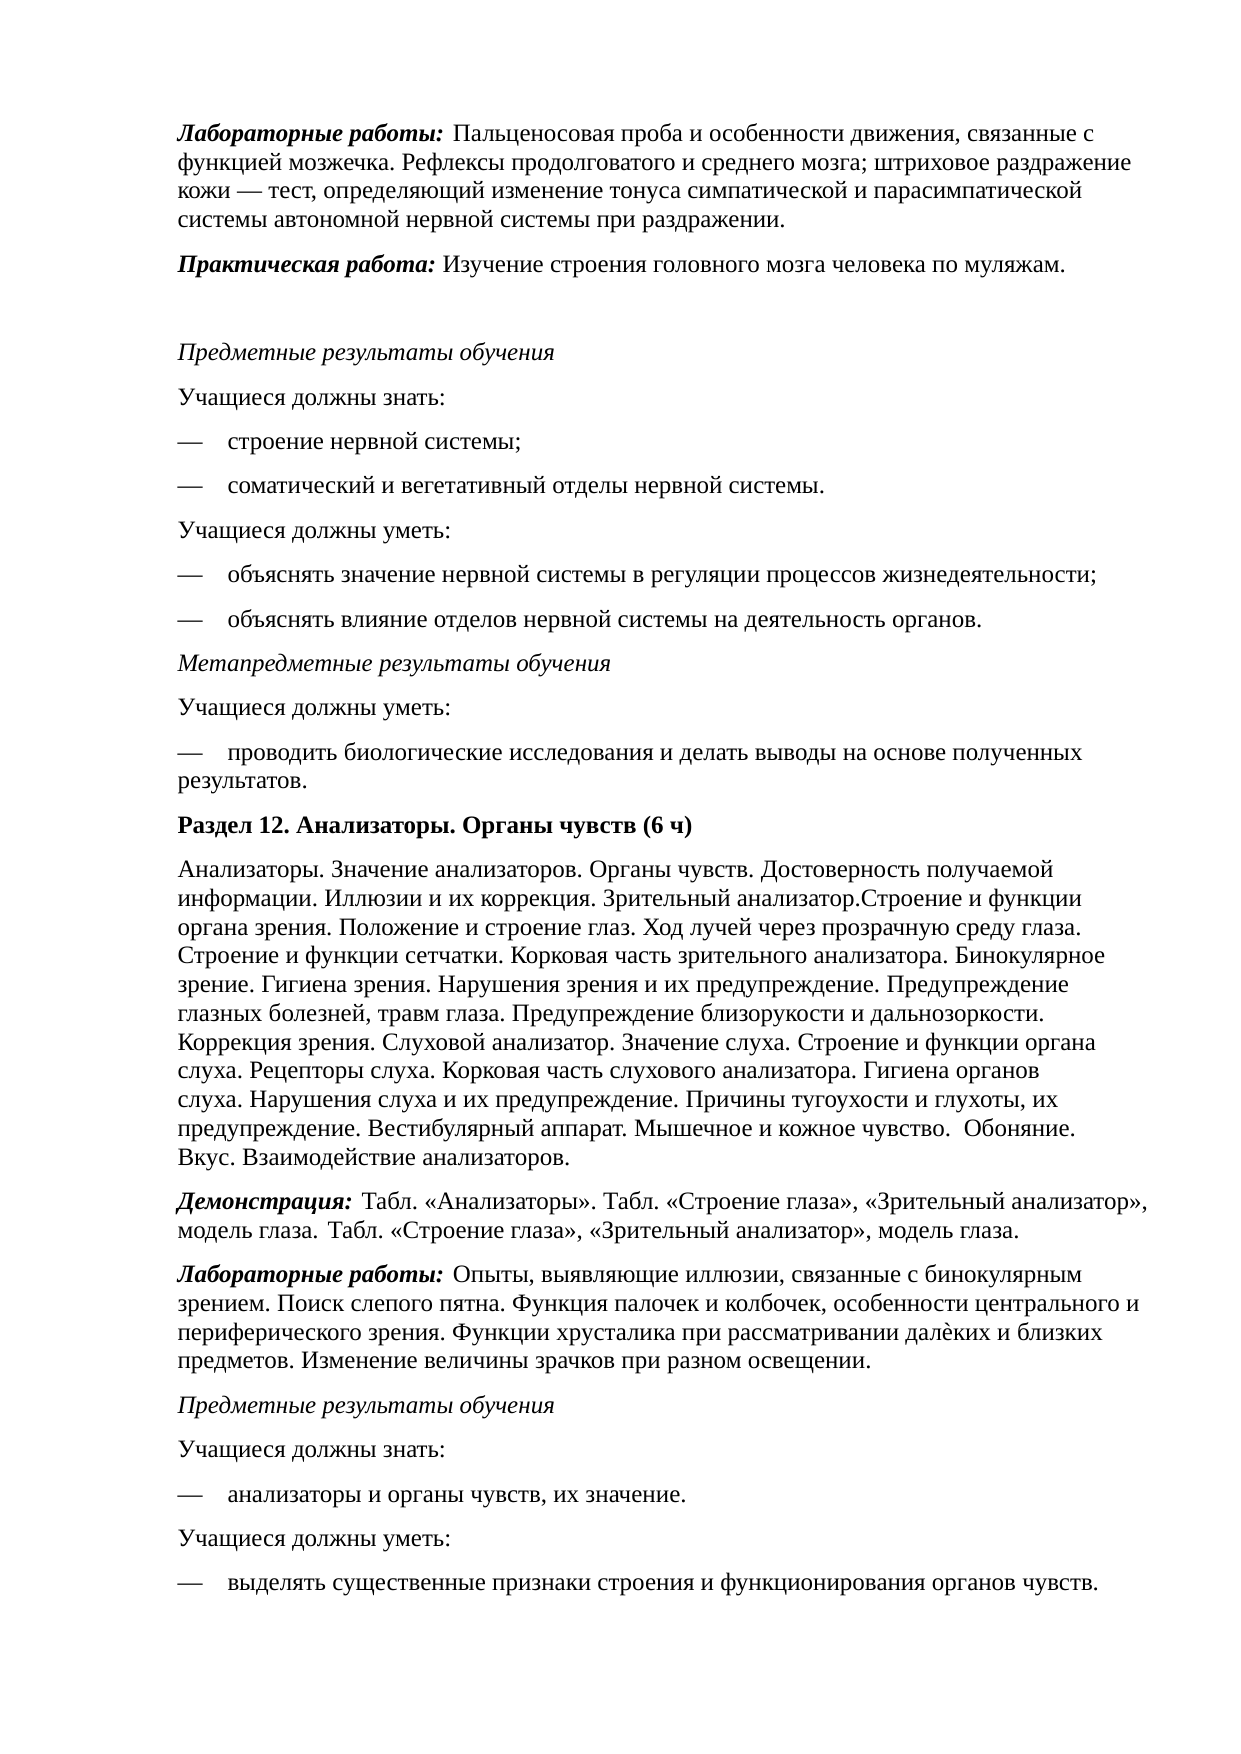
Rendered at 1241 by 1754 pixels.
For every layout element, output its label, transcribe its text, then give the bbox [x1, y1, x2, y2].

text — проводить биологические исследования и делать выводы на основе полученных результатов. [177, 737, 1152, 794]
text Практическая работа: Изучение строения головного мозга человека по муляжам. [177, 249, 1152, 277]
text Учащиеся должны уметь: [177, 515, 1152, 544]
text — соматический и вегетативный отделы нервной системы. [177, 471, 1152, 499]
text Анализаторы. Значение анализаторов. Органы чувств. Достоверность получаемой информации. Иллюзии и их коррекция. Зрительный анализатор.Строение и функции органа зрения. Положение и строение глаз. Ход лучей через прозрачную среду глаза. Строение и функции сетчатки. Корковая часть зрительного анализатора. Бинокулярное зрение. Гигиена зрения. Нарушения зрения и их предупреждение. Предупреждение глазных болезней, травм глаза. Предупреждение близорукости и дальнозоркости. Коррекция зрения. Слуховой анализатор. Значение слуха. Строение и функции органа слуха. Рецепторы слуха. Корковая часть слухового анализатора. Гигиена органов слуха. Нарушения слуха и их предупреждение. Причины тугоухости и глухоты, их предупреждение. Вестибулярный аппарат. Мышечное и кожное чувство. Обоняние. Вкус. Взаимодействие анализаторов. [177, 854, 1152, 1171]
text Учащиеся должны уметь: [177, 692, 1152, 721]
text Демонстрация: Табл. «Анализаторы». Табл. «Строение глаза», «Зрительный анализатор», модель глаза. Табл. «Строение глаза», «Зрительный анализатор», модель глаза. [177, 1186, 1152, 1244]
text — строение нервной системы; [177, 426, 1152, 455]
text Лабораторные работы: Опыты, выявляющие иллюзии, связанные с бинокулярным зрением. Поиск слепого пятна. Функция палочек и колбочек, особенности центрального и периферического зрения. Функции хрусталика при рассматривании далѐких и близких предметов. Изменение величины зрачков при разном освещении. [177, 1259, 1152, 1374]
text Учащиеся должны знать: [177, 382, 1152, 411]
text Учащиеся должны уметь: [177, 1523, 1152, 1552]
text Метапредметные результаты обучения [177, 648, 1152, 677]
text — объяснять влияние отделов нервной системы на деятельность органов. [177, 604, 1152, 632]
text Раздел 12. Анализаторы. Органы чувств (6 ч) [177, 810, 1152, 839]
text Лабораторные работы: Пальценосовая проба и особенности движения, связанные с функцией мозжечка. Рефлексы продолговатого и среднего мозга; штриховое раздражение кожи — тест, определяющий изменение тонуса симпатической и парасимпатической системы автономной нервной системы при раздражении. [177, 118, 1152, 233]
text — анализаторы и органы чувств, их значение. [177, 1479, 1152, 1507]
text — объяснять значение нервной системы в регуляции процессов жизнедеятельности; [177, 559, 1152, 588]
text — выделять существенные признаки строения и функционирования органов чувств. [177, 1567, 1152, 1596]
text Предметные результаты обучения [177, 1390, 1152, 1419]
text Учащиеся должны знать: [177, 1434, 1152, 1463]
text Предметные результаты обучения [177, 337, 1152, 366]
